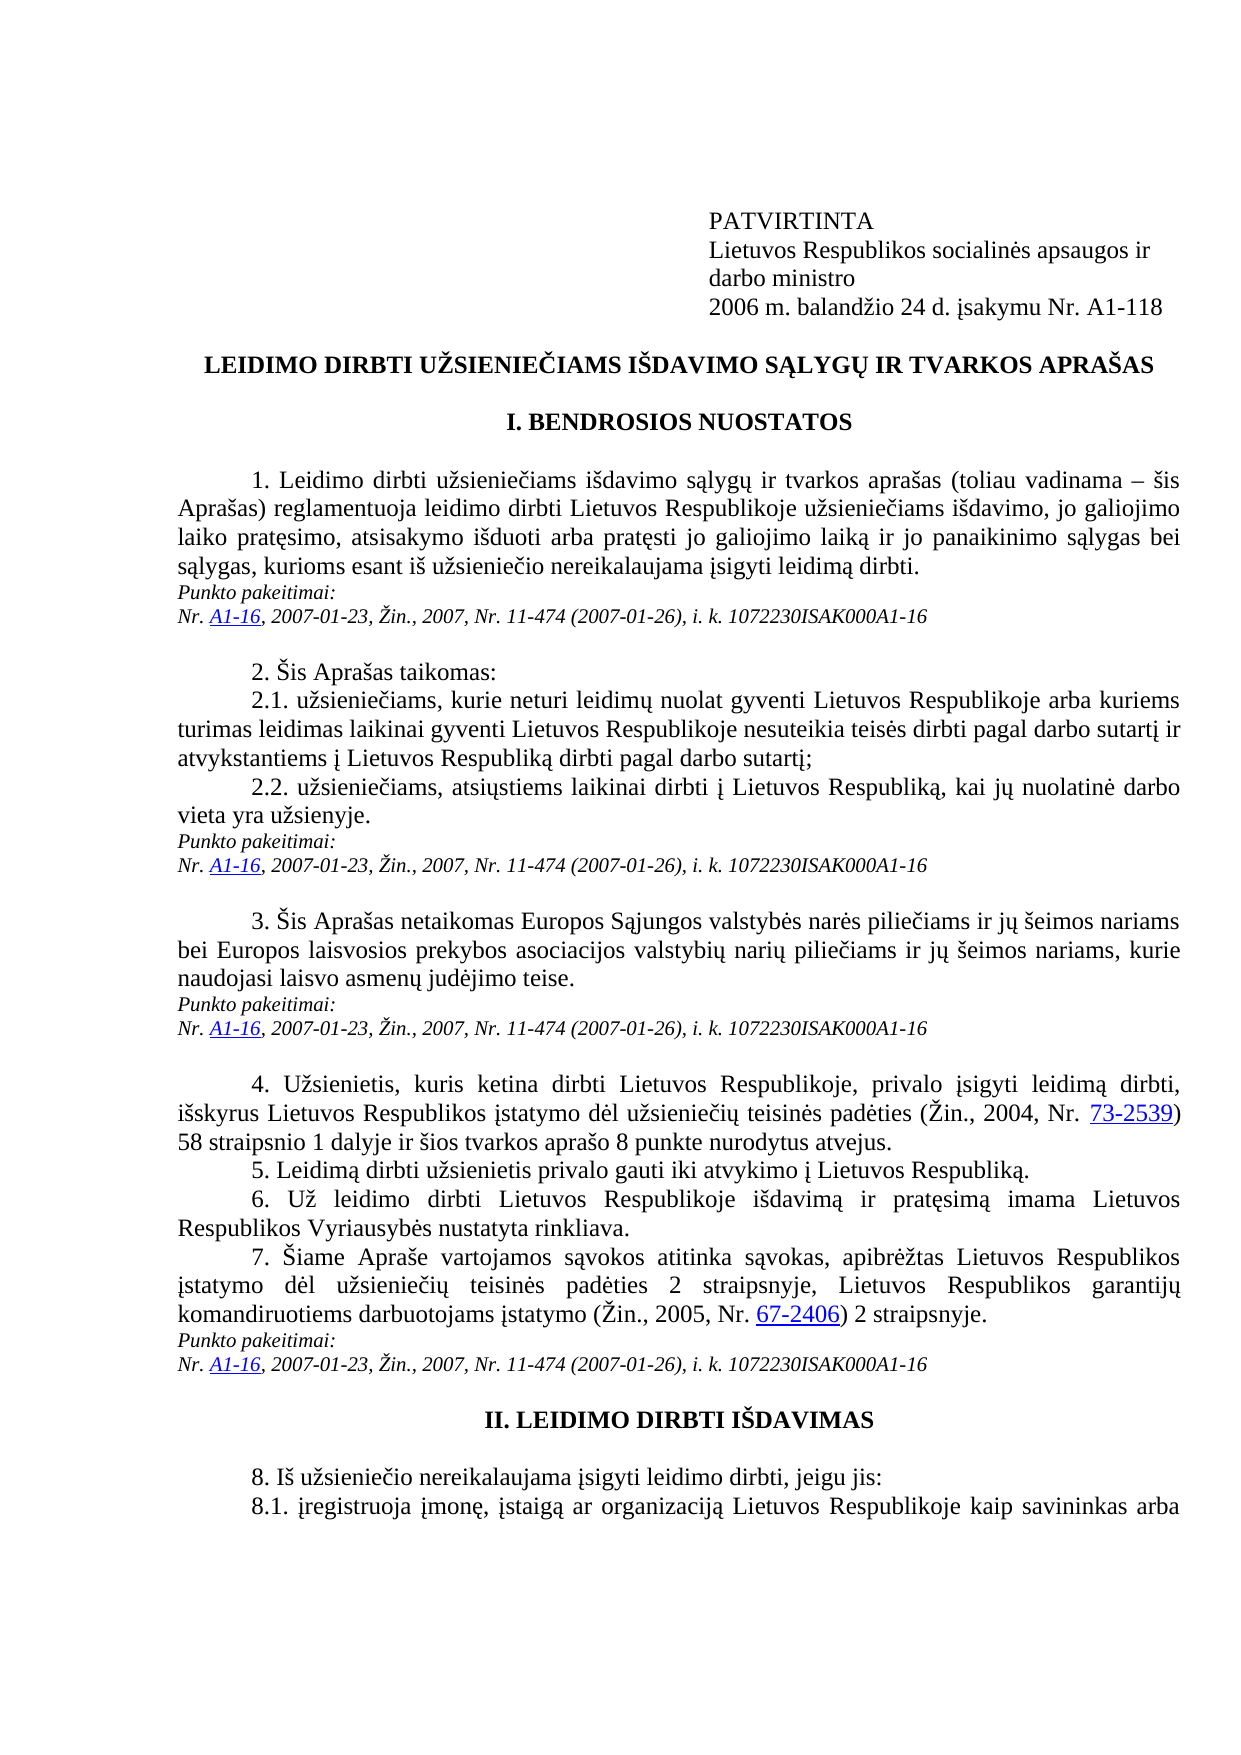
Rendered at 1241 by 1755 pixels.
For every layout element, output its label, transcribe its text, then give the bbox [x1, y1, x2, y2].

text 6. Už leidimo dirbti Lietuvos Respublikoje išdavimą ir pratęsimą imama Lietuvos Respublikos Vyriausybės nustatyta rinkliava. [177, 1184, 1181, 1242]
text 8. Iš užsieniečio nereikalaujama įsigyti leidimo dirbti, jeigu jis: [177, 1462, 1181, 1491]
text Punkto pakeitimai: [177, 829, 1181, 853]
text Nr. A1-16, 2007-01-23, Žin., 2007, Nr. 11-474 (2007-01-26), i. k. 1072230ISAK000A1-16 [177, 853, 1181, 877]
text Nr. A1-16, 2007-01-23, Žin., 2007, Nr. 11-474 (2007-01-26), i. k. 1072230ISAK000A1-16 [177, 1016, 1181, 1040]
text II. LEIDIMO DIRBTI IŠDAVIMAS [177, 1405, 1181, 1433]
text Lietuvos Respublikos socialinės apsaugos ir [177, 235, 1181, 263]
text darbo ministro [177, 263, 1181, 292]
text 4. Užsienietis, kuris ketina dirbti Lietuvos Respublikoje, privalo įsigyti leidimą dirbti, išskyrus Lietuvos Respublikos įstatymo dėl užsieniečių teisinės padėties (Žin., 2004, Nr. 73-2539) 58 straipsnio 1 dalyje ir šios tvarkos aprašo 8 punkte nurodytus atvejus. [177, 1069, 1181, 1155]
text 2006 m. balandžio 24 d. įsakymu Nr. A1-118 [177, 292, 1181, 321]
text PATVIRTINTA [177, 206, 1181, 235]
text 2.1. užsieniečiams, kurie neturi leidimų nuolat gyventi Lietuvos Respublikoje arba kuriems turimas leidimas laikinai gyventi Lietuvos Respublikoje nesuteikia teisės dirbti pagal darbo sutartį ir atvykstantiems į Lietuvos Respubliką dirbti pagal darbo sutartį; [177, 685, 1181, 772]
text 1. Leidimo dirbti užsieniečiams išdavimo sąlygų ir tvarkos aprašas (toliau vadinama – šis Aprašas) reglamentuoja leidimo dirbti Lietuvos Respublikoje užsieniečiams išdavimo, jo galiojimo laiko pratęsimo, atsisakymo išduoti arba pratęsti jo galiojimo laiką ir jo panaikinimo sąlygas bei sąlygas, kurioms esant iš užsieniečio nereikalaujama įsigyti leidimą dirbti. [177, 465, 1181, 580]
text Nr. A1-16, 2007-01-23, Žin., 2007, Nr. 11-474 (2007-01-26), i. k. 1072230ISAK000A1-16 [177, 1352, 1181, 1376]
text Punkto pakeitimai: [177, 1328, 1181, 1352]
text 2.2. užsieniečiams, atsiųstiems laikinai dirbti į Lietuvos Respubliką, kai jų nuolatinė darbo vieta yra užsienyje. [177, 772, 1181, 829]
text Punkto pakeitimai: [177, 992, 1181, 1016]
text 2. Šis Aprašas taikomas: [177, 657, 1181, 685]
text 3. Šis Aprašas netaikomas Europos Sąjungos valstybės narės piliečiams ir jų šeimos nariams bei Europos laisvosios prekybos asociacijos valstybių narių piliečiams ir jų šeimos nariams, kurie naudojasi laisvo asmenų judėjimo teise. [177, 906, 1181, 992]
text I. BENDROSIOS NUOSTATOS [177, 407, 1181, 436]
text Nr. A1-16, 2007-01-23, Žin., 2007, Nr. 11-474 (2007-01-26), i. k. 1072230ISAK000A1-16 [177, 604, 1181, 628]
text LEIDIMO DIRBTI UŽSIENIEČIAMS IŠDAVIMO SĄLYGŲ IR TVARKOS APRAŠAS [177, 350, 1181, 378]
text 5. Leidimą dirbti užsienietis privalo gauti iki atvykimo į Lietuvos Respubliką. [177, 1155, 1181, 1184]
text Punkto pakeitimai: [177, 580, 1181, 604]
text 8.1. įregistruoja įmonę, įstaigą ar organizaciją Lietuvos Respublikoje kaip savininkas arba [177, 1491, 1181, 1520]
text 7. Šiame Apraše vartojamos sąvokos atitinka sąvokas, apibrėžtas Lietuvos Respublikos įstatymo dėl užsieniečių teisinės padėties 2 straipsnyje, Lietuvos Respublikos garantijų komandiruotiems darbuotojams įstatymo (Žin., 2005, Nr. 67-2406) 2 straipsnyje. [177, 1242, 1181, 1328]
